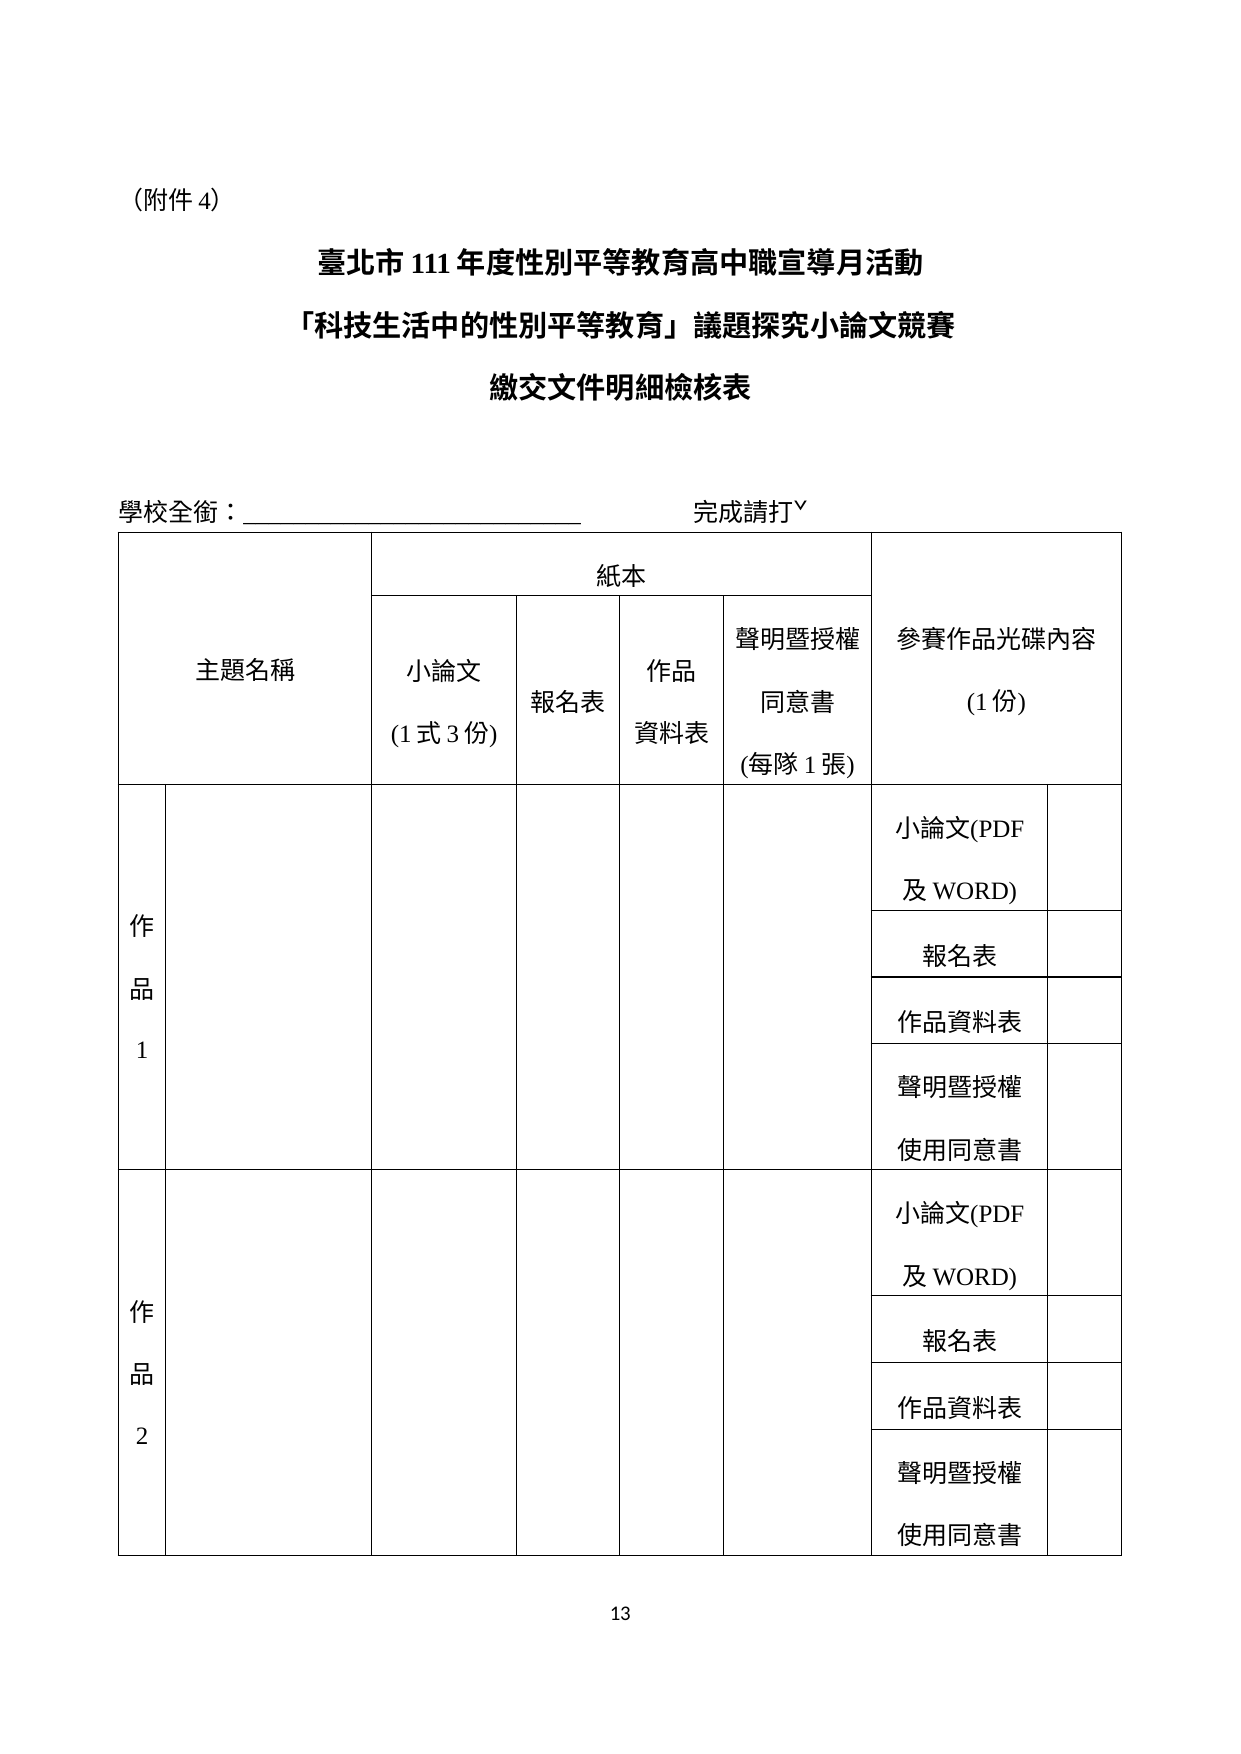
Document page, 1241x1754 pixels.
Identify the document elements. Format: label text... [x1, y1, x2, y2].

table_cell [517, 785, 619, 1169]
table_cell 作品資料表 [872, 1363, 1047, 1428]
text 繳交文件明細檢核表 [118, 344, 1122, 407]
table_cell [620, 1170, 723, 1554]
table_cell [1048, 1044, 1121, 1169]
table_cell [517, 1170, 619, 1554]
table_cell 報名表 [517, 596, 619, 784]
table_cell [1048, 1430, 1121, 1554]
table_cell [1048, 1363, 1121, 1428]
table_cell [166, 1170, 371, 1554]
table_cell [1048, 911, 1121, 976]
table_cell 作品1 [119, 785, 165, 1169]
text （附件4） [118, 157, 1122, 219]
table_cell [166, 785, 371, 1169]
table_cell [1048, 785, 1121, 910]
table_header 紙本 [372, 533, 871, 595]
table_cell 聲明暨授權 使用同意書 [872, 1430, 1047, 1554]
table_cell 報名表 [872, 1296, 1047, 1362]
table_cell 作品 資料表 [620, 596, 723, 784]
table_cell [1048, 978, 1121, 1043]
table_cell [620, 785, 723, 1169]
text 「科技生活中的性別平等教育」議題探究小論文競賽 [118, 282, 1122, 344]
text 學校全銜：___________________________ 完成請打ˇ [118, 469, 1122, 532]
table_cell [1048, 1296, 1121, 1362]
table_cell [1048, 1170, 1121, 1295]
table_cell 作品2 [119, 1170, 165, 1554]
table_cell 報名表 [872, 911, 1047, 976]
table_cell 聲明暨授權 使用同意書 [872, 1044, 1047, 1169]
table_cell 聲明暨授權同意書 (每隊1張) [724, 596, 871, 784]
table_cell [724, 1170, 871, 1554]
table_cell [724, 785, 871, 1169]
text 臺北市111年度性別平等教育高中職宣導月活動 [118, 219, 1122, 282]
table_header 參賽作品光碟內容 (1份) [872, 533, 1121, 784]
table_cell [372, 785, 516, 1169]
table_cell 小論文(PDF及WORD) [872, 785, 1047, 910]
table_cell 小論文(PDF及WORD) [872, 1170, 1047, 1295]
table_cell [372, 1170, 516, 1554]
table_cell 作品資料表 [872, 978, 1047, 1043]
table_cell 小論文 (1式3份) [372, 596, 516, 784]
table_header 主題名稱 [119, 533, 371, 784]
